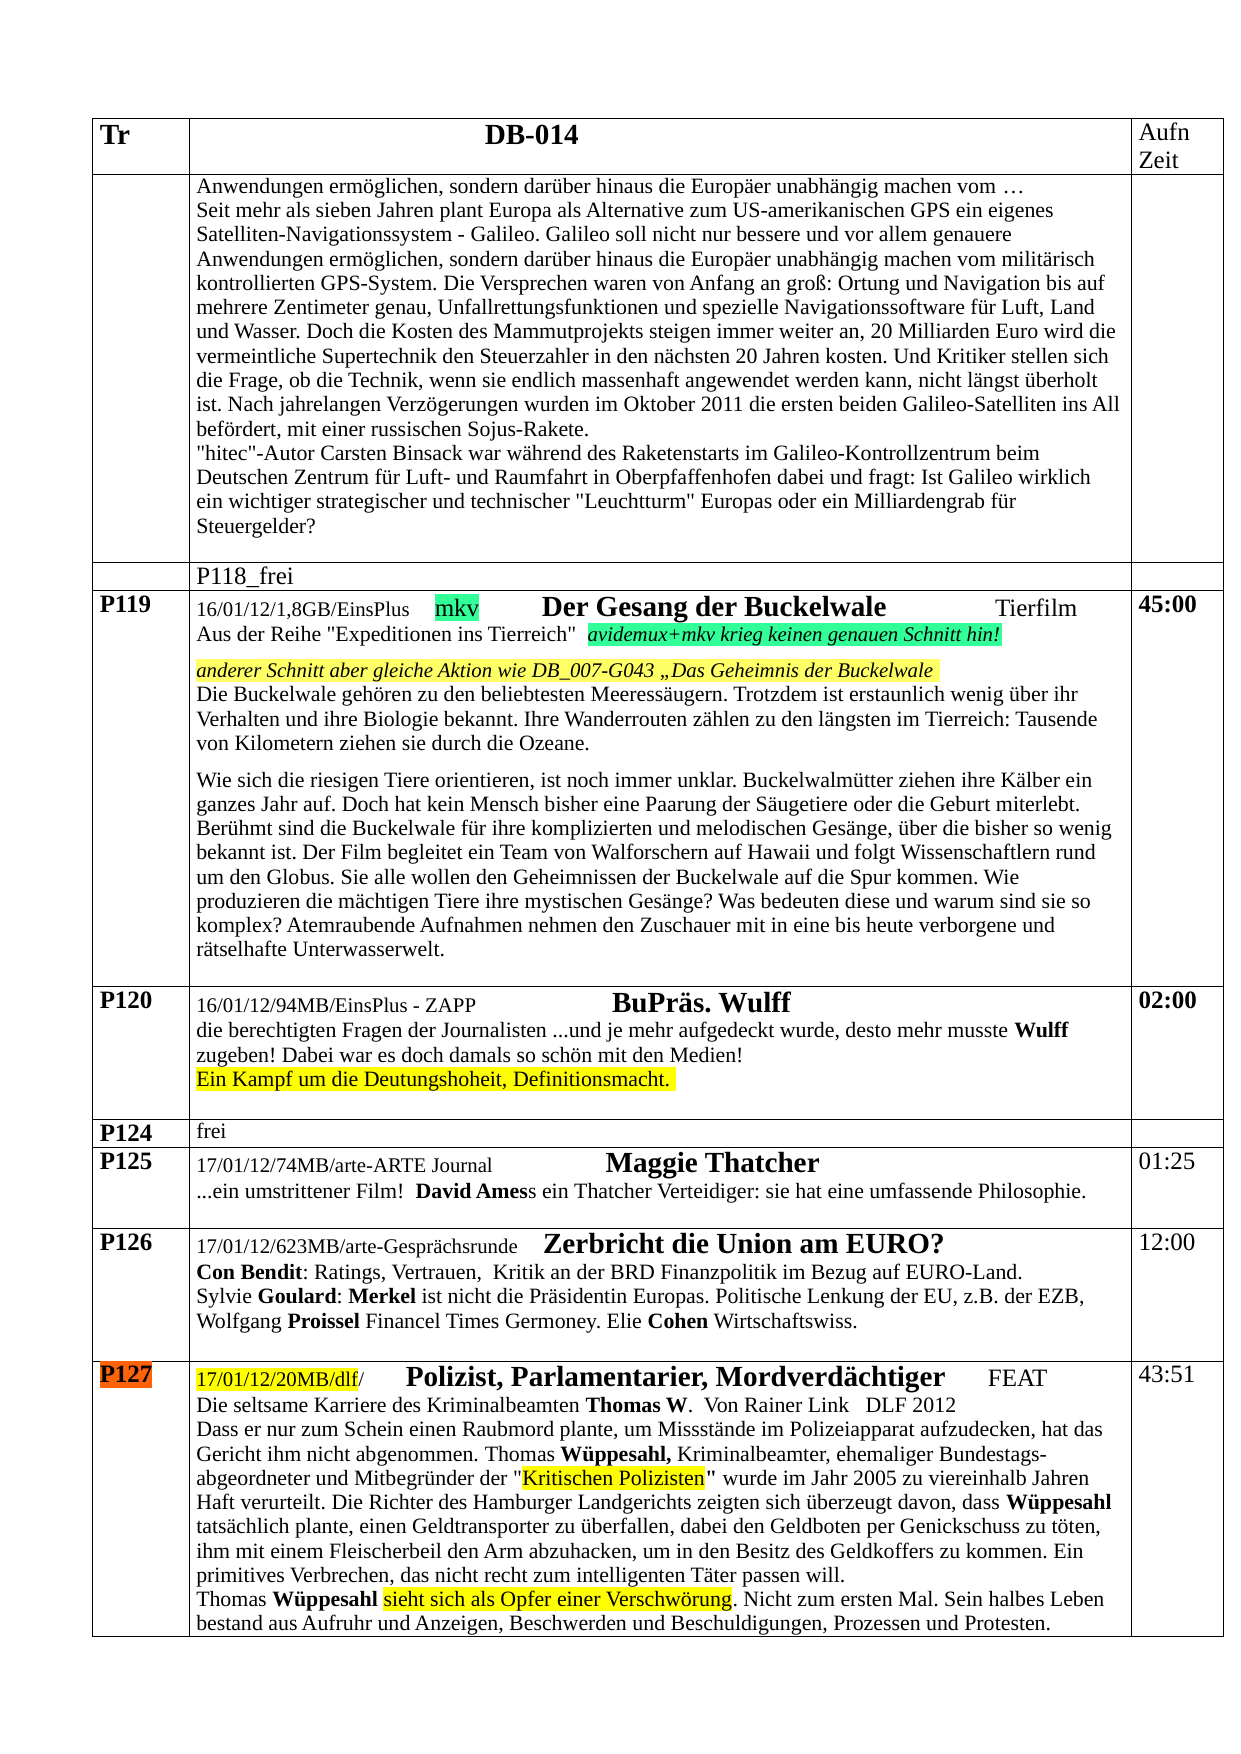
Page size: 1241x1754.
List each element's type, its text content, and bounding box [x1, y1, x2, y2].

table_header Tr [93, 119, 189, 174]
table_cell 01:25 [1132, 1148, 1223, 1228]
table_cell 43:51 [1132, 1362, 1223, 1636]
table_cell 02:00 [1132, 987, 1223, 1119]
table_cell P125 [93, 1148, 189, 1228]
table_cell 12:00 [1132, 1229, 1223, 1361]
table_cell 17/01/12/74MB/arte-ARTE Journal Maggie Thatcher ...ein umstrittener Film! David Amess ein Thatcher Verteidiger: sie hat eine umfassende Philosophie. [190, 1148, 1131, 1228]
table_cell [1132, 563, 1223, 590]
table_cell [1132, 1120, 1223, 1147]
table_cell frei [190, 1120, 1131, 1147]
table_cell [93, 563, 189, 590]
table_cell 17/01/12/20MB/dlf/ Polizist, Parlamentarier, Mordverdächtiger FEAT Die seltsame Karriere des Kriminalbeamten Thomas W. Von Rainer Link DLF 2012 Dass er nur zum Schein einen Raubmord plante, um Missstände im Polizeiapparat aufzudecken, hat das Gericht ihm nicht abgenommen. Thomas Wüppesahl, Kriminalbeamter, ehemaliger Bundestags-abgeordneter und Mitbegründer der "Kritischen Polizisten" wurde im Jahr 2005 zu viereinhalb Jahren Haft verurteilt. Die Richter des Hamburger Landgerichts zeigten sich überzeugt davon, dass Wüppesahl tatsächlich plante, einen Geldtransporter zu überfallen, dabei den Geldboten per Genickschuss zu töten, ihm mit einem Fleischerbeil den Arm abzuhacken, um in den Besitz des Geldkoffers zu kommen. Ein primitives Verbrechen, das nicht recht zum intelligenten Täter passen will. Thomas Wüppesahl sieht sich als Opfer einer Verschwörung. Nicht zum ersten Mal. Sein halbes Leben bestand aus Aufruhr und Anzeigen, Beschwerden und Beschuldigungen, Prozessen und Protesten. [190, 1362, 1131, 1636]
table_cell 45:00 [1132, 591, 1223, 986]
table_header Aufn Zeit [1132, 119, 1223, 174]
table_cell P120 [93, 987, 189, 1119]
table_cell P119 [93, 591, 189, 986]
table_cell P126 [93, 1229, 189, 1361]
table_cell 16/01/12/94MB/EinsPlus - ZAPP BuPräs. Wulff die berechtigten Fragen der Journalisten ...und je mehr aufgedeckt wurde, desto mehr musste Wulff zugeben! Dabei war es doch damals so schön mit den Medien! Ein Kampf um die Deutungshoheit, Definitionsmacht. [190, 987, 1131, 1119]
table_cell Anwendungen ermöglichen, sondern darüber hinaus die Europäer unabhängig machen vom … Seit mehr als sieben Jahren plant Europa als Alternative zum US-amerikanischen GPS ein eigenes Satelliten-Navigationssystem - Galileo. Galileo soll nicht nur bessere und vor allem genauere Anwendungen ermöglichen, sondern darüber hinaus die Europäer unabhängig machen vom militärisch kontrollierten GPS-System. Die Versprechen waren von Anfang an groß: Ortung und Navigation bis auf mehrere Zentimeter genau, Unfallrettungsfunktionen und spezielle Navigationssoftware für Luft, Land und Wasser. Doch die Kosten des Mammutprojekts steigen immer weiter an, 20 Milliarden Euro wird die vermeintliche Supertechnik den Steuerzahler in den nächsten 20 Jahren kosten. Und Kritiker stellen sich die Frage, ob die Technik, wenn sie endlich massenhaft angewendet werden kann, nicht längst überholt ist. Nach jahrelangen Verzögerungen wurden im Oktober 2011 die ersten beiden Galileo-Satelliten ins All befördert, mit einer russischen Sojus-Rakete. "hitec"-Autor Carsten Binsack war während des Raketenstarts im Galileo-Kontrollzentrum beim Deutschen Zentrum für Luft- und Raumfahrt in Oberpfaffenhofen dabei und fragt: Ist Galileo wirklich ein wichtiger strategischer und technischer "Leuchtturm" Europas oder ein Milliardengrab für Steuergelder? [190, 175, 1131, 562]
table_cell [93, 175, 189, 562]
table_cell [1132, 175, 1223, 562]
table_cell 17/01/12/623MB/arte-Gesprächsrunde Zerbricht die Union am EURO? Con Bendit: Ratings, Vertrauen, Kritik an der BRD Finanzpolitik im Bezug auf EURO-Land. Sylvie Goulard: Merkel ist nicht die Präsidentin Europas. Politische Lenkung der EU, z.B. der EZB, Wolfgang Proissel Financel Times Germoney. Elie Cohen Wirtschaftswiss. [190, 1229, 1131, 1361]
table_cell P127 [93, 1362, 189, 1636]
table_cell P124 [93, 1120, 189, 1147]
table_cell 16/01/12/1,8GB/EinsPlus mkv Der Gesang der Buckelwale Tierfilm Aus der Reihe "Expeditionen ins Tierreich" avidemux+mkv krieg keinen genauen Schnitt hin! anderer Schnitt aber gleiche Aktion wie DB_007-G043 „Das Geheimnis der Buckelwale Die Buckelwale gehören zu den beliebtesten Meeressäugern. Trotzdem ist erstaunlich wenig über ihr Verhalten und ihre Biologie bekannt. Ihre Wanderrouten zählen zu den längsten im Tierreich: Tausende von Kilometern ziehen sie durch die Ozeane. Wie sich die riesigen Tiere orientieren, ist noch immer unklar. Buckelwalmütter ziehen ihre Kälber ein ganzes Jahr auf. Doch hat kein Mensch bisher eine Paarung der Säugetiere oder die Geburt miterlebt. Berühmt sind die Buckelwale für ihre komplizierten und melodischen Gesänge, über die bisher so wenig bekannt ist. Der Film begleitet ein Team von Walforschern auf Hawaii und folgt Wissenschaftlern rund um den Globus. Sie alle wollen den Geheimnissen der Buckelwale auf die Spur kommen. Wie produzieren die mächtigen Tiere ihre mystischen Gesänge? Was bedeuten diese und warum sind sie so komplex? Atemraubende Aufnahmen nehmen den Zuschauer mit in eine bis heute verborgene und rätselhafte Unterwasserwelt. [190, 591, 1131, 986]
table_cell P118_frei [190, 563, 1131, 590]
table_header DB-014 [190, 119, 1131, 174]
